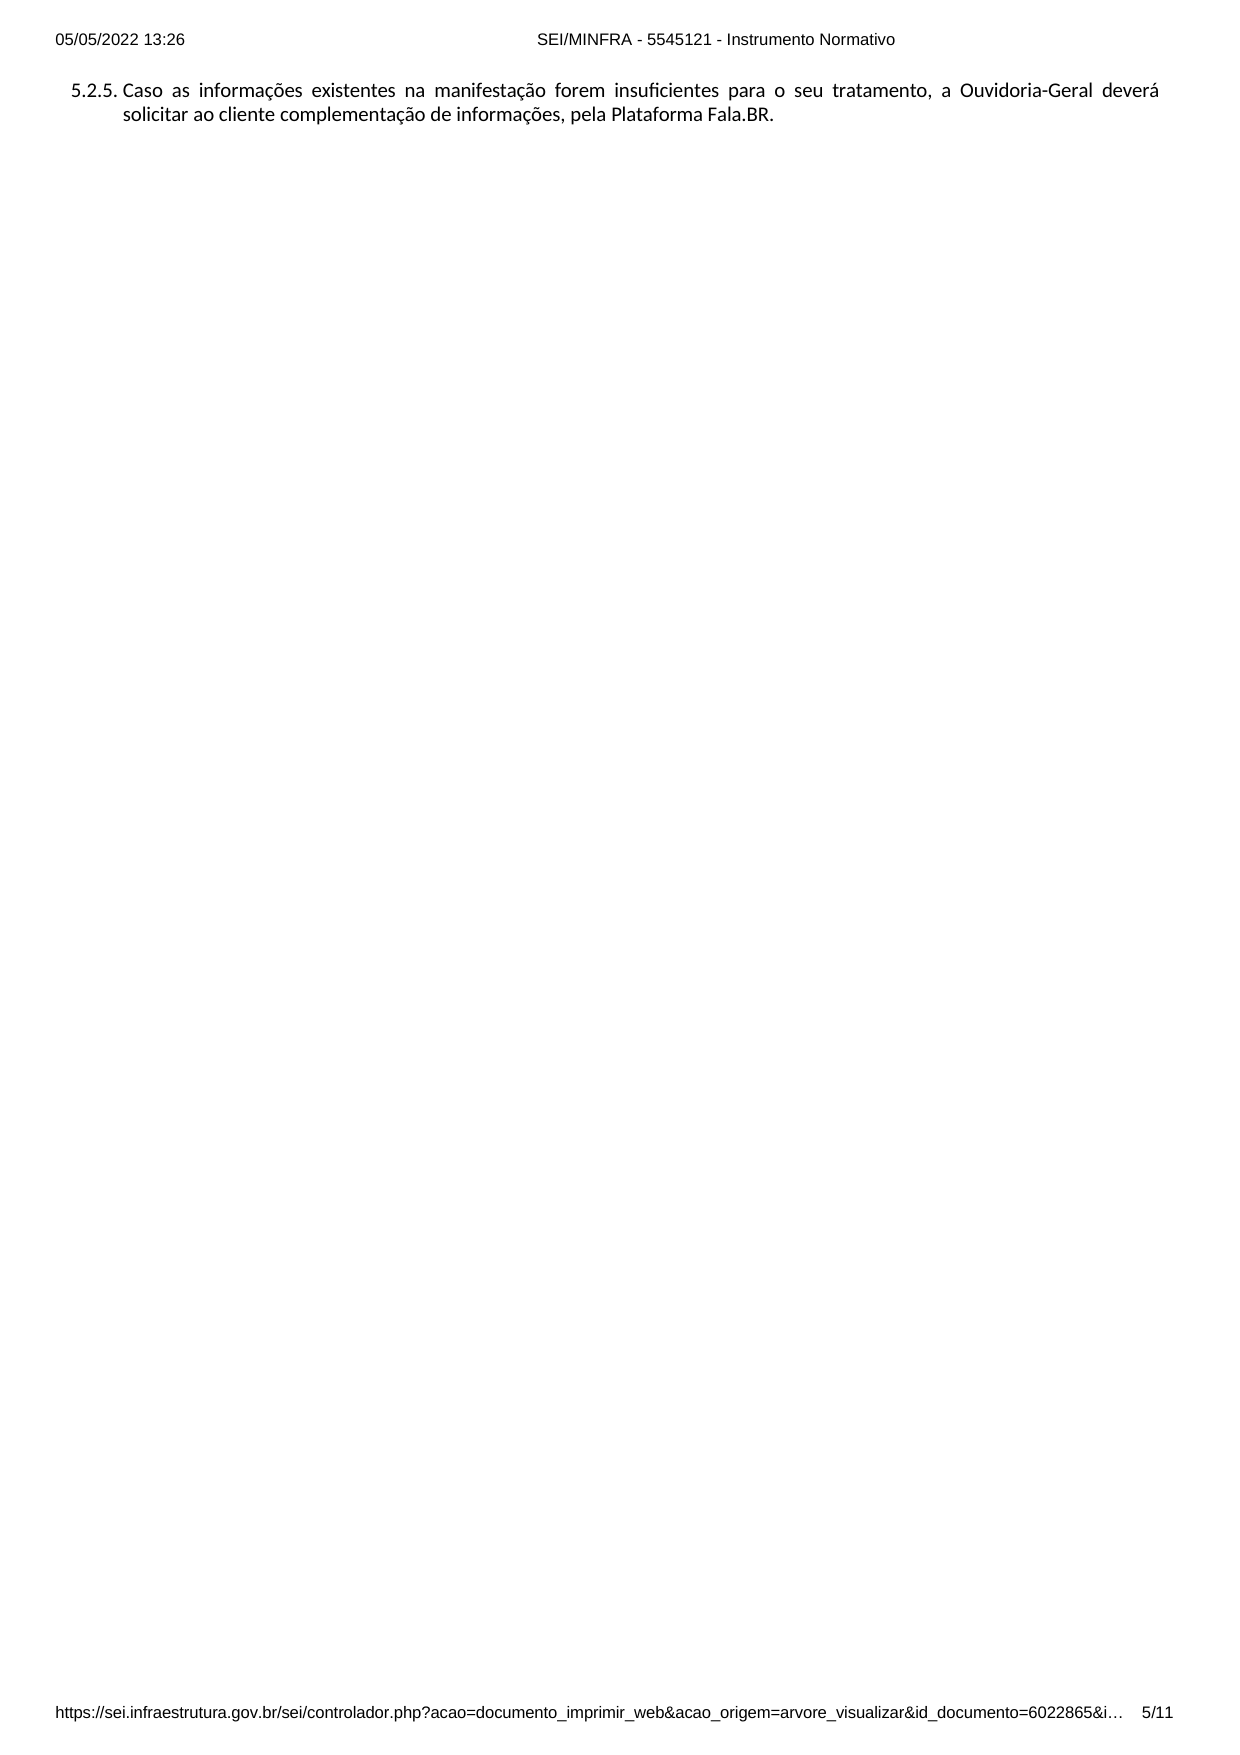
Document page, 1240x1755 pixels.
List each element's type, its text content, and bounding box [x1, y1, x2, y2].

list Caso as informações existentes na manifestação forem insuﬁcientes para o seu tratamento, a Ouvidoria-Geral deverá solicitar ao cliente complementação de informações, pela Plataforma Fala.BR. [71, 77, 1160, 127]
